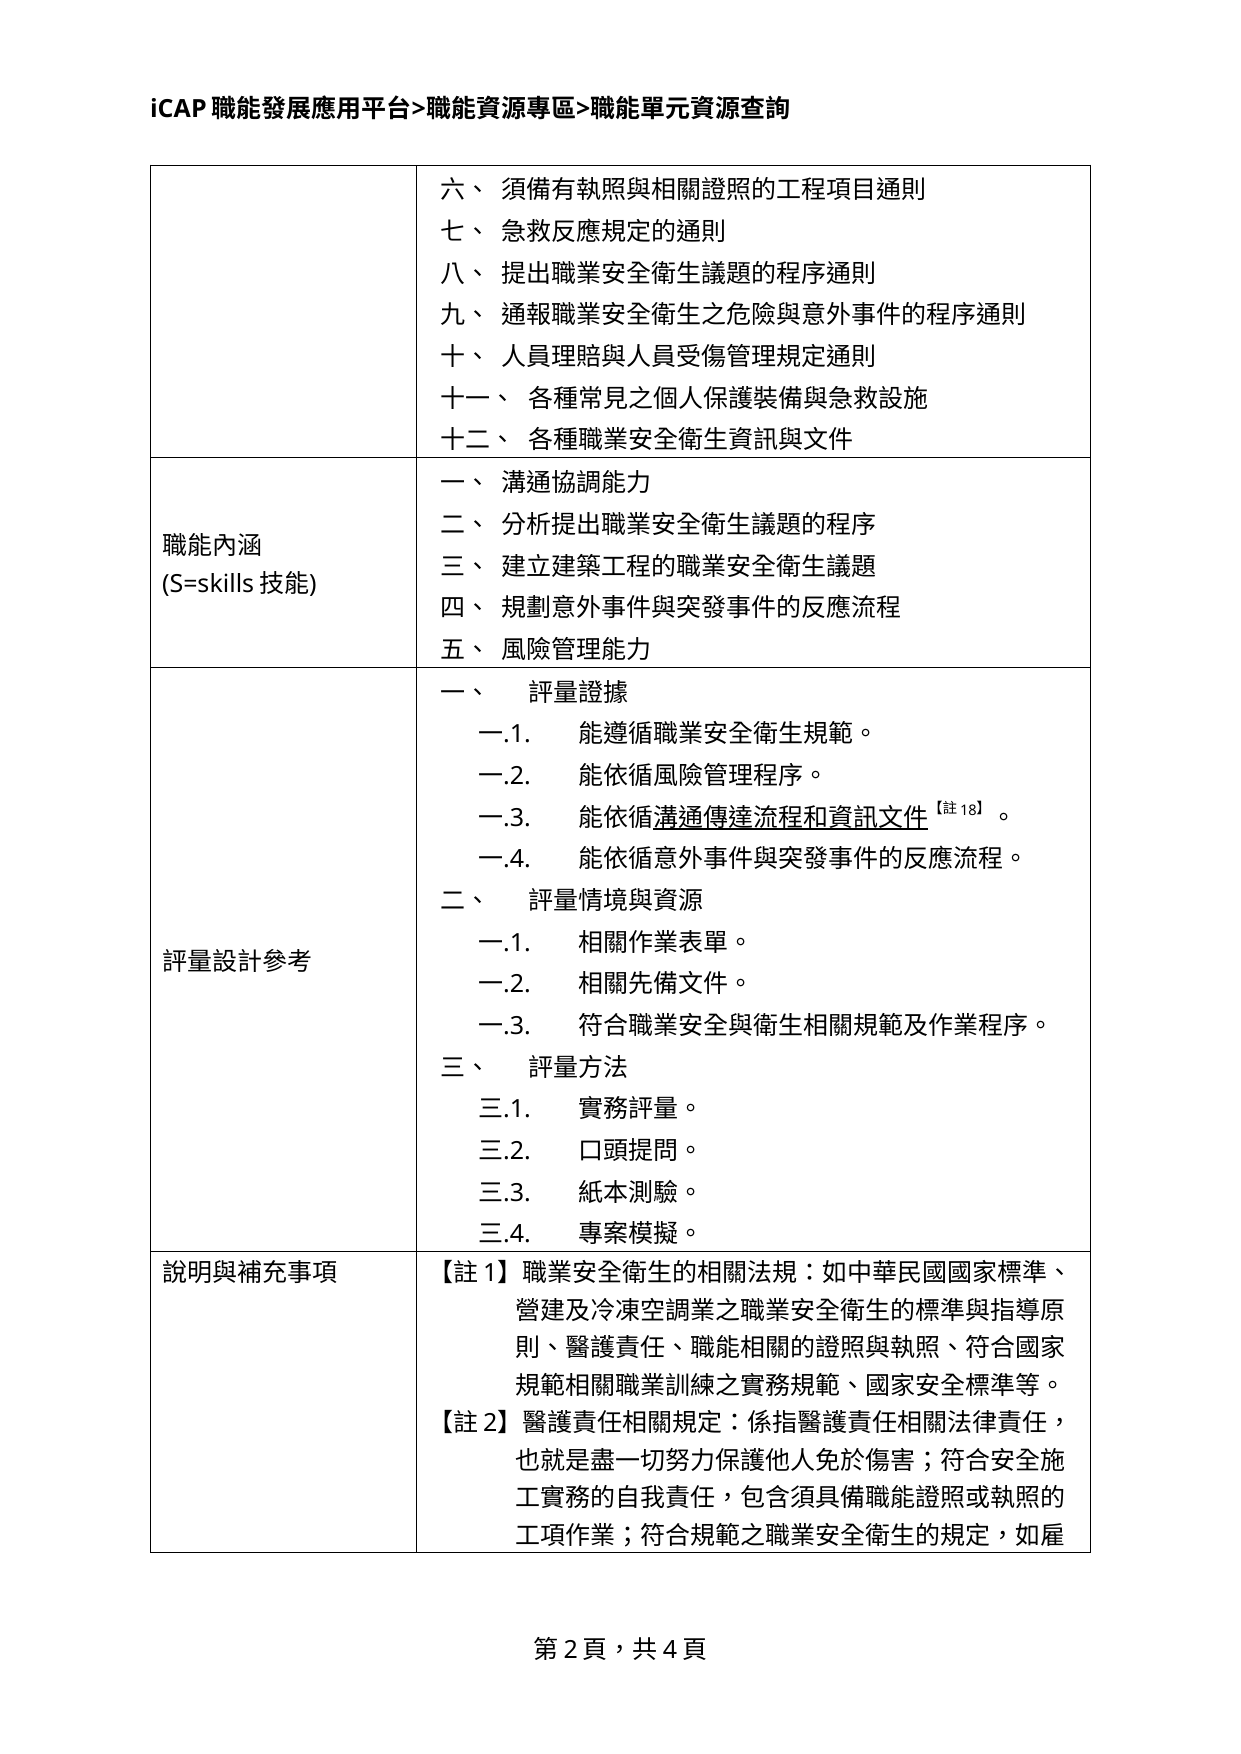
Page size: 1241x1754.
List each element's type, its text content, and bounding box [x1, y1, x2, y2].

table_cell 溝通協調能力 分析提出職業安全衛生議題的程序 建立建築工程的職業安全衛生議題 規劃意外事件與突發事件的反應流程 風險管理能力 [417, 458, 1090, 667]
table_cell 職業安全衛生規範與作業標準 風險管理基礎準則 常見之建築工程危險情事 常見之工程安全標示及含意 營建緊急反應與疏散程序的通則 須備有執照與相關證照的工程項目通則 急救反應規定的通則 提出職業安全衛生議題的程序通則 通報職業安全衛生之危險與意外事件的程序通則 人員理賠與人員受傷管理規定通則 各種常見之個人保護裝備與急救設施 各種職業安全衛生資訊與文件 [417, 166, 1090, 457]
table_cell 評量證據 能遵循職業安全衛生規範。 能依循風險管理程序。 能依循溝通傳達流程和資訊文件【註18】。 能依循意外事件與突發事件的反應流程。 評量情境與資源 相關作業表單。 相關先備文件。 符合職業安全與衛生相關規範及作業程序。 評量方法 實務評量。 口頭提問。 紙本測驗。 專案模擬。 [417, 668, 1090, 1251]
table_cell 評量設計參考 [151, 668, 416, 1251]
table_cell 【註1】職業安全衛生的相關法規：如中華民國國家標準、營建及冷凍空調業之職業安全衛生的標準與指導原則、醫護責任、職能相關的證照與執照、符合國家規範相關職業訓練之實務規範、國家安全標準等。 【註2】醫護責任相關規定：係指醫護責任相關法律責任，也就是盡一切努力保護他人免於傷害；符合安全施工實務的自我責任，包含須具備職能證照或執照的工項作業；符合規範之職業安全衛生的規定，如雇 [417, 1252, 1090, 1552]
table_cell 說明與補充事項 [151, 1252, 416, 1552]
table_cell [151, 166, 416, 457]
table_cell 職能內涵 (S=skills技能) [151, 458, 416, 667]
